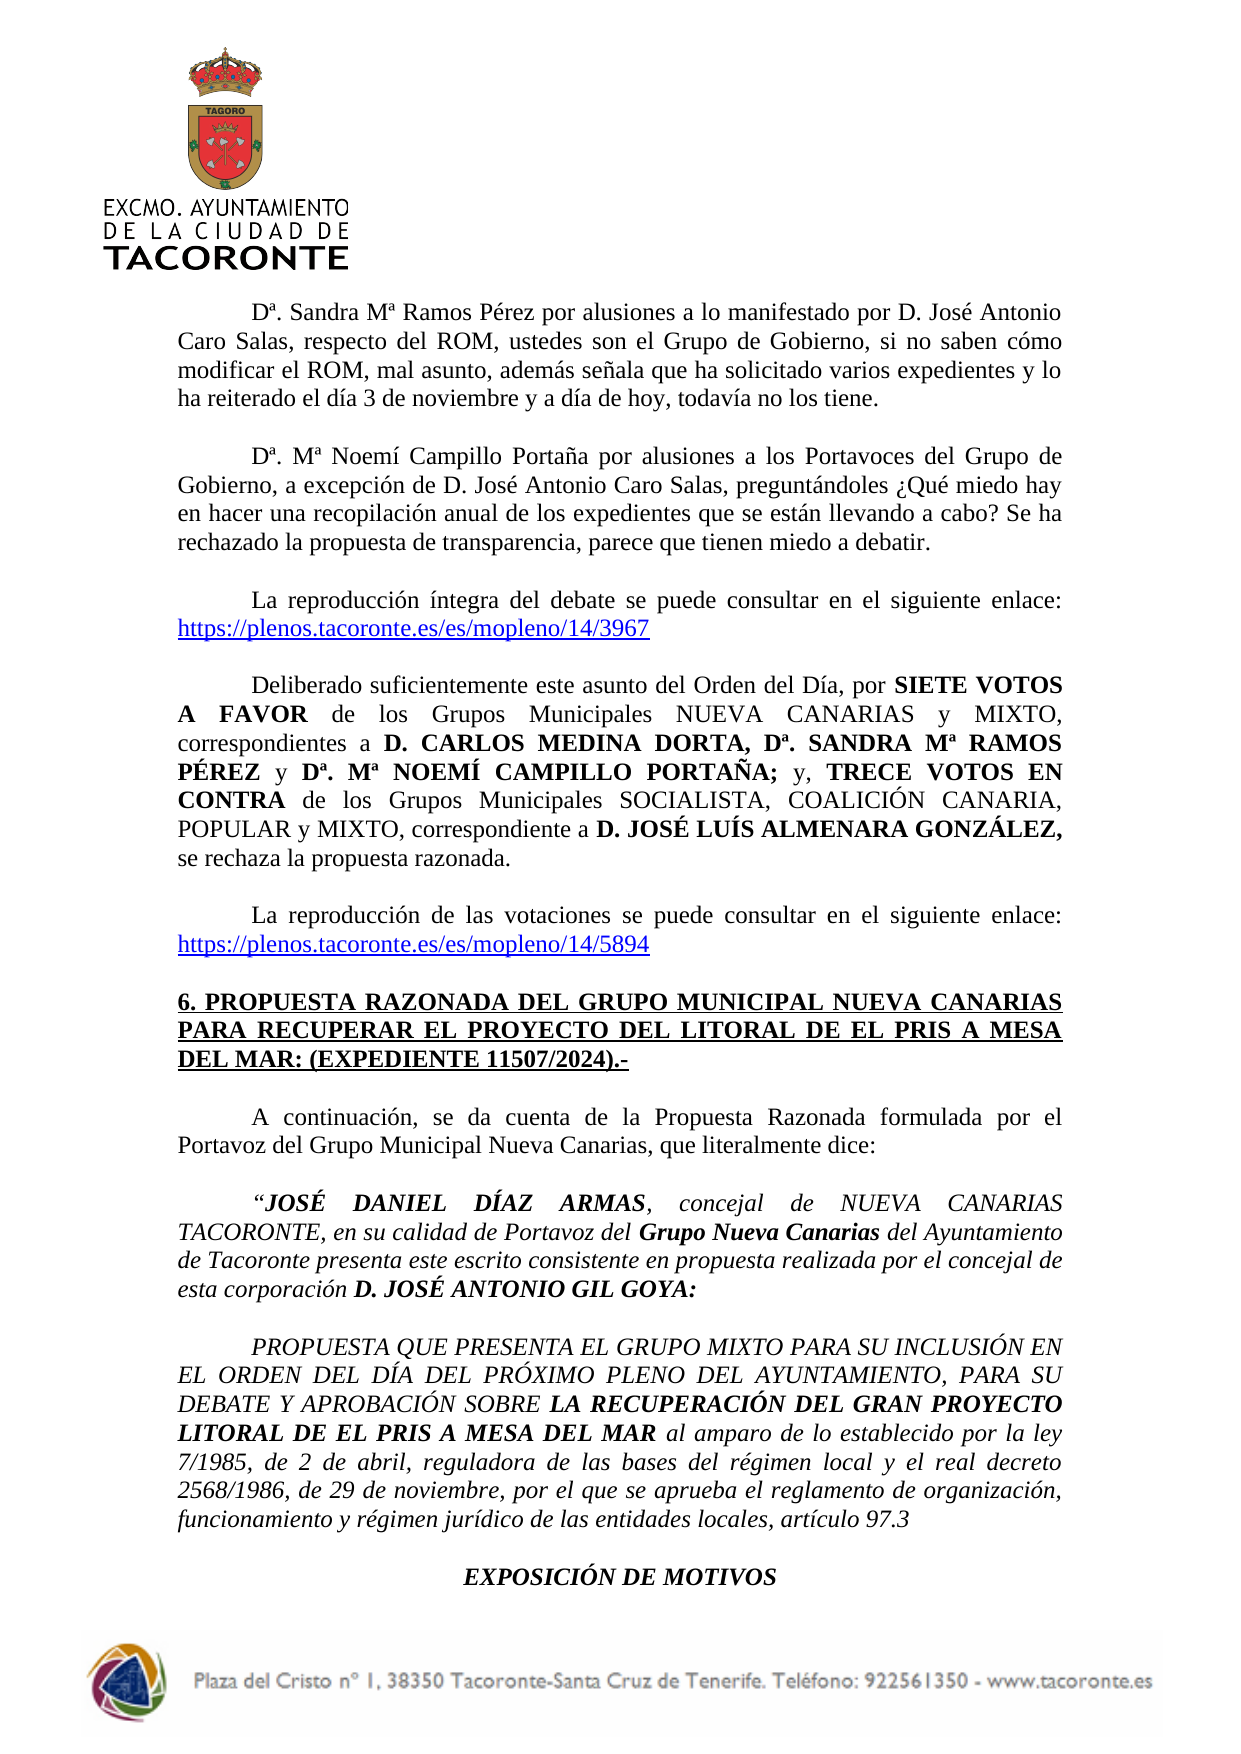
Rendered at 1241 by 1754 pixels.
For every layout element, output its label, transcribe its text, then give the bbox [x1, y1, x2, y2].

text A continuación, se da cuenta de la Propuesta Razonada formulada por el Portavoz del Grupo Municipal Nueva Canarias, que literalmente dice: [177, 1102, 1063, 1159]
text Dª. Sandra Mª Ramos Pérez por alusiones a lo manifestado por D. José Antonio Caro Salas, respecto del ROM, ustedes son el Grupo de Gobierno, si no saben cómo modificar el ROM, mal asunto, además señala que ha solicitado varios expedientes y lo ha reiterado el día 3 de noviembre y a día de hoy, todavía no los tiene. [177, 297, 1063, 412]
text DEL MAR: (EXPEDIENTE 11507/2024).- [177, 1041, 1063, 1073]
text La reproducción de las votaciones se puede consultar en el siguiente enlace: https://plenos.tacoronte.es/es/mopleno/14/5894 [177, 900, 1063, 958]
text “JOSÉ DANIEL DÍAZ ARMAS, concejal de NUEVA CANARIAS TACORONTE, en su calidad de Portavoz del Grupo Nueva Canarias del Ayuntamiento de Tacoronte presenta este escrito consistente en propuesta realizada por el concejal de esta corporación D. JOSÉ ANTONIO GIL GOYA: [177, 1188, 1063, 1303]
text EXPOSICIÓN DE MOTIVOS [177, 1562, 1063, 1590]
text Dª. Mª Noemí Campillo Portaña por alusiones a los Portavoces del Grupo de Gobierno, a excepción de D. José Antonio Caro Salas, preguntándoles ¿Qué miedo hay en hacer una recopilación anual de los expedientes que se están llevando a cabo? Se ha rechazado la propuesta de transparencia, parece que tienen miedo a debatir. [177, 441, 1063, 556]
text La reproducción íntegra del debate se puede consultar en el siguiente enlace: https://plenos.tacoronte.es/es/mopleno/14/3967 [177, 585, 1063, 642]
text Deliberado suficientemente este asunto del Orden del Día, por SIETE VOTOS A FAVOR de los Grupos Municipales NUEVA CANARIAS y MIXTO, correspondientes a D. CARLOS MEDINA DORTA, Dª. SANDRA Mª RAMOS PÉREZ y Dª. Mª NOEMÍ CAMPILLO PORTAÑA; y, TRECE VOTOS EN CONTRA de los Grupos Municipales SOCIALISTA, COALICIÓN CANARIA, POPULAR y MIXTO, correspondiente a D. JOSÉ LUÍS ALMENARA GONZÁLEZ, se rechaza la propuesta razonada. [177, 670, 1063, 872]
picture [80, 1630, 1163, 1737]
text 6. PROPUESTA RAZONADA DEL GRUPO MUNICIPAL NUEVA CANARIAS [177, 987, 1063, 1012]
text PROPUESTA QUE PRESENTA EL GRUPO MIXTO PARA SU INCLUSIÓN EN EL ORDEN DEL DÍA DEL PRÓXIMO PLENO DEL AYUNTAMIENTO, PARA SU DEBATE Y APROBACIÓN SOBRE LA RECUPERACIÓN DEL GRAN PROYECTO LITORAL DE EL PRIS A MESA DEL MAR al amparo de lo establecido por la ley 7/1985, de 2 de abril, reguladora de las bases del régimen local y el real decreto 2568/1986, de 29 de noviembre, por el que se aprueba el reglamento de organización, funcionamiento y régimen jurídico de las entidades locales, artículo 97.3 [177, 1332, 1063, 1533]
text PARA RECUPERAR EL PROYECTO DEL LITORAL DE EL PRIS A MESA [177, 1013, 1063, 1040]
picture [103, 47, 348, 270]
